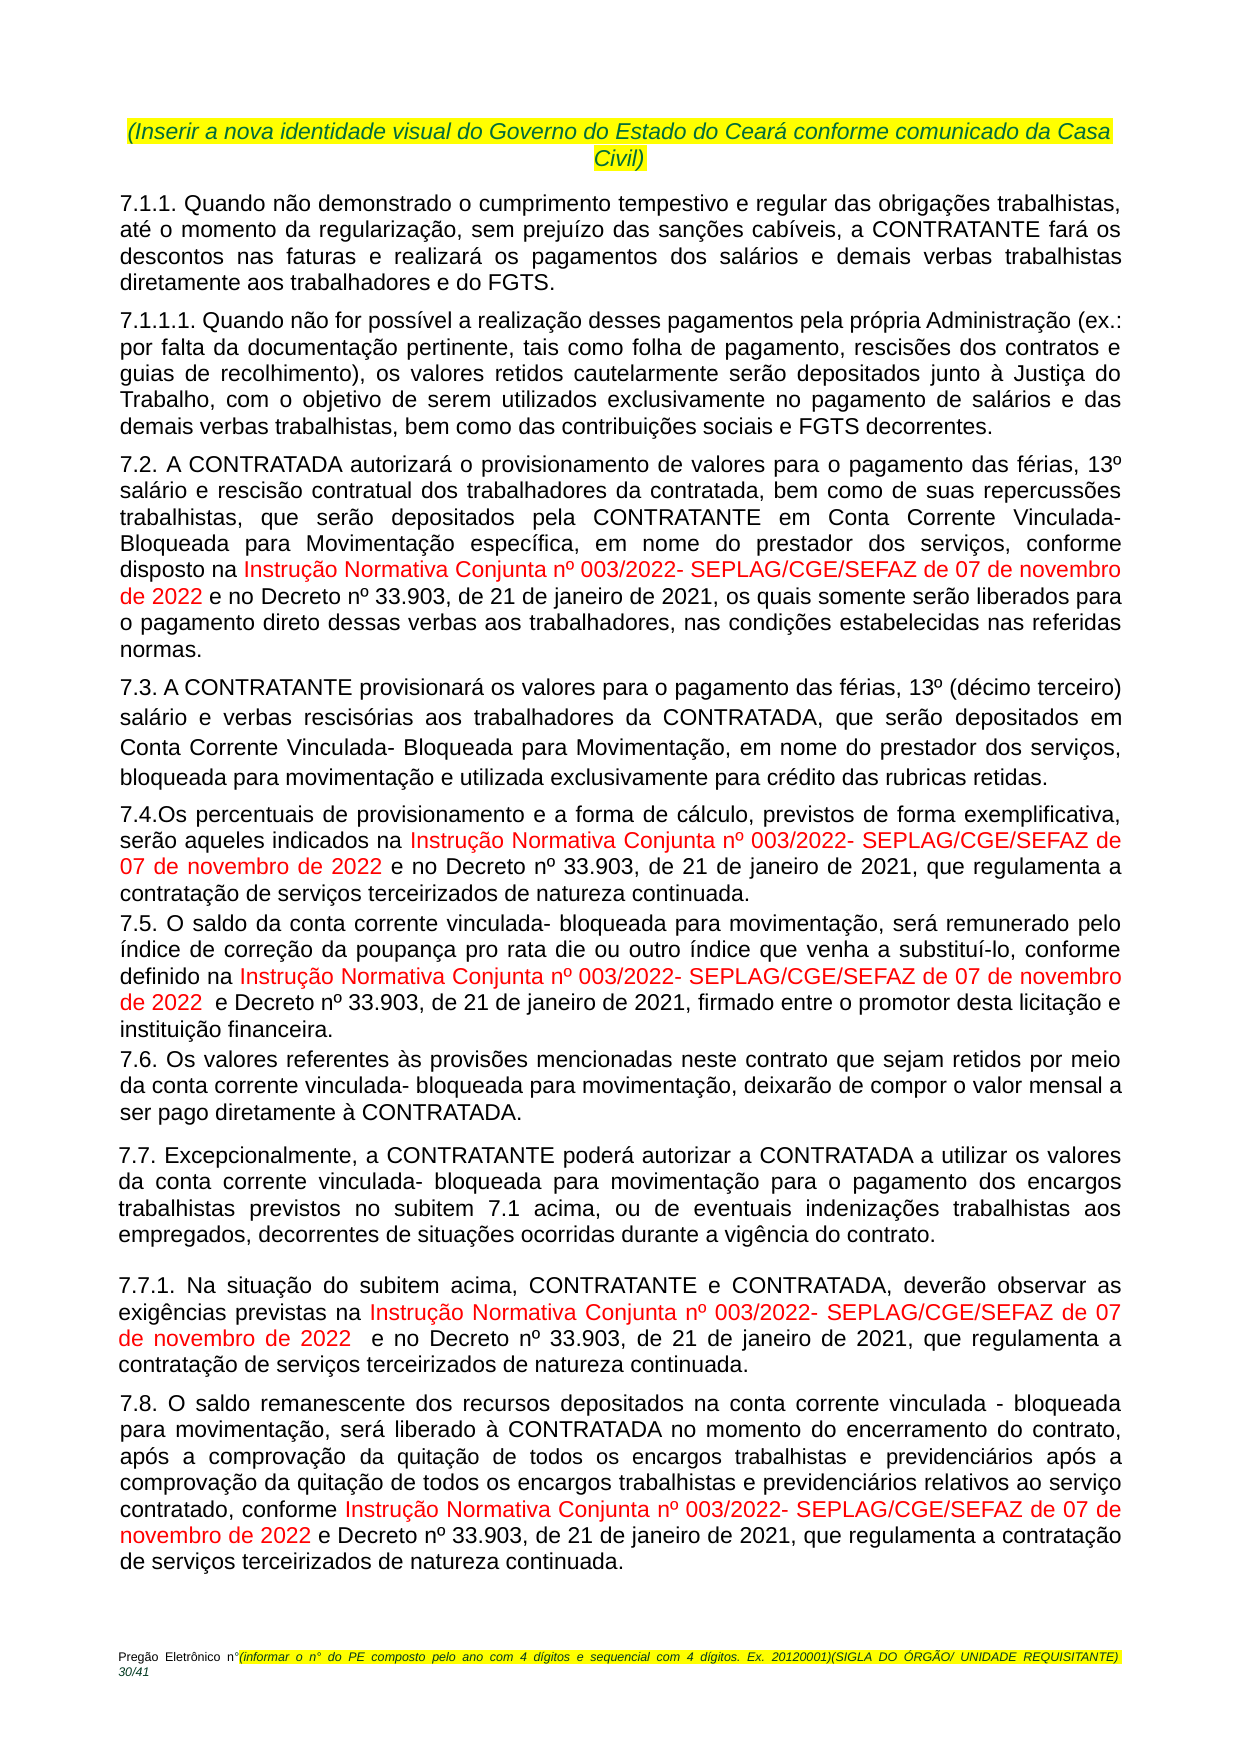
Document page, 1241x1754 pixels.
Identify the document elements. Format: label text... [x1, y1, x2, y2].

text 7.5. O saldo da conta corrente vinculada- bloqueada para movimentação, será remunerado pelo índice de correção da poupança pro rata die ou outro índice que venha a substituí-lo, conforme definido na Instrução Normativa Conjunta nº 003/2022- SEPLAG/CGE/SEFAZ de 07 de novembro de 2022 e Decreto nº 33.903, de 21 de janeiro de 2021, firmado entre o promotor desta licitação e instituição financeira. [119, 910, 1122, 1042]
text 7.1.1.1. Quando não for possível a realização desses pagamentos pela própria Administração (ex.: por falta da documentação pertinente, tais como folha de pagamento, rescisões dos contratos e guias de recolhimento), os valores retidos cautelarmente serão depositados junto à Justiça do Trabalho, com o objetivo de serem utilizados exclusivamente no pagamento de salários e das demais verbas trabalhistas, bem como das contribuições sociais e FGTS decorrentes. [119, 307, 1122, 439]
text 7.2. A CONTRATADA autorizará o provisionamento de valores para o pagamento das férias, 13º salário e rescisão contratual dos trabalhadores da contratada, bem como de suas repercussões trabalhistas, que serão depositados pela CONTRATANTE em Conta Corrente Vinculada- Bloqueada para Movimentação específica, em nome do prestador dos serviços, conforme disposto na Instrução Normativa Conjunta nº 003/2022- SEPLAG/CGE/SEFAZ de 07 de novembro de 2022 e no Decreto nº 33.903, de 21 de janeiro de 2021, os quais somente serão liberados para o pagamento direto dessas verbas aos trabalhadores, nas condições estabelecidas nas referidas normas. [119, 451, 1122, 662]
text 7.1.1. Quando não demonstrado o cumprimento tempestivo e regular das obrigações trabalhistas, até o momento da regularização, sem prejuízo das sanções cabíveis, a CONTRATANTE fará os descontos nas faturas e realizará os pagamentos dos salários e demais verbas trabalhistas diretamente aos trabalhadores e do FGTS. [119, 190, 1122, 296]
text 7.8. O saldo remanescente dos recursos depositados na conta corrente vinculada - bloqueada para movimentação, será liberado à CONTRATADA no momento do encerramento do contrato, após a comprovação da quitação de todos os encargos trabalhistas e previdenciários após a comprovação da quitação de todos os encargos trabalhistas e previdenciários relativos ao serviço contratado, conforme Instrução Normativa Conjunta nº 003/2022- SEPLAG/CGE/SEFAZ de 07 de novembro de 2022 e Decreto nº 33.903, de 21 de janeiro de 2021, que regulamenta a contratação de serviços terceirizados de natureza continuada. [119, 1390, 1122, 1574]
text 7.4.Os percentuais de provisionamento e a forma de cálculo, previstos de forma exemplificativa, serão aqueles indicados na Instrução Normativa Conjunta nº 003/2022- SEPLAG/CGE/SEFAZ de 07 de novembro de 2022 e no Decreto nº 33.903, de 21 de janeiro de 2021, que regulamenta a contratação de serviços terceirizados de natureza continuada. [119, 801, 1122, 906]
text 7.7.1. Na situação do subitem acima, CONTRATANTE e CONTRATADA, deverão observar as exigências previstas na Instrução Normativa Conjunta nº 003/2022- SEPLAG/CGE/SEFAZ de 07 de novembro de 2022 e no Decreto nº 33.903, de 21 de janeiro de 2021, que regulamenta a contratação de serviços terceirizados de natureza continuada. [118, 1272, 1122, 1378]
text 7.6. Os valores referentes às provisões mencionadas neste contrato que sejam retidos por meio da conta corrente vinculada- bloqueada para movimentação, deixarão de compor o valor mensal a ser pago diretamente à CONTRATADA. [119, 1046, 1122, 1125]
text 7.7. Excepcionalmente, a CONTRATANTE poderá autorizar a CONTRATADA a utilizar os valores da conta corrente vinculada- bloqueada para movimentação para o pagamento dos encargos trabalhistas previstos no subitem 7.1 acima, ou de eventuais indenizações trabalhistas aos empregados, decorrentes de situações ocorridas durante a vigência do contrato. [118, 1142, 1122, 1247]
text 7.3. A CONTRATANTE provisionará os valores para o pagamento das férias, 13º (décimo terceiro) salário e verbas rescisórias aos trabalhadores da CONTRATADA, que serão depositados em Conta Corrente Vinculada- Bloqueada para Movimentação, em nome do prestador dos serviços, bloqueada para movimentação e utilizada exclusivamente para crédito das rubricas retidas. [119, 674, 1122, 791]
